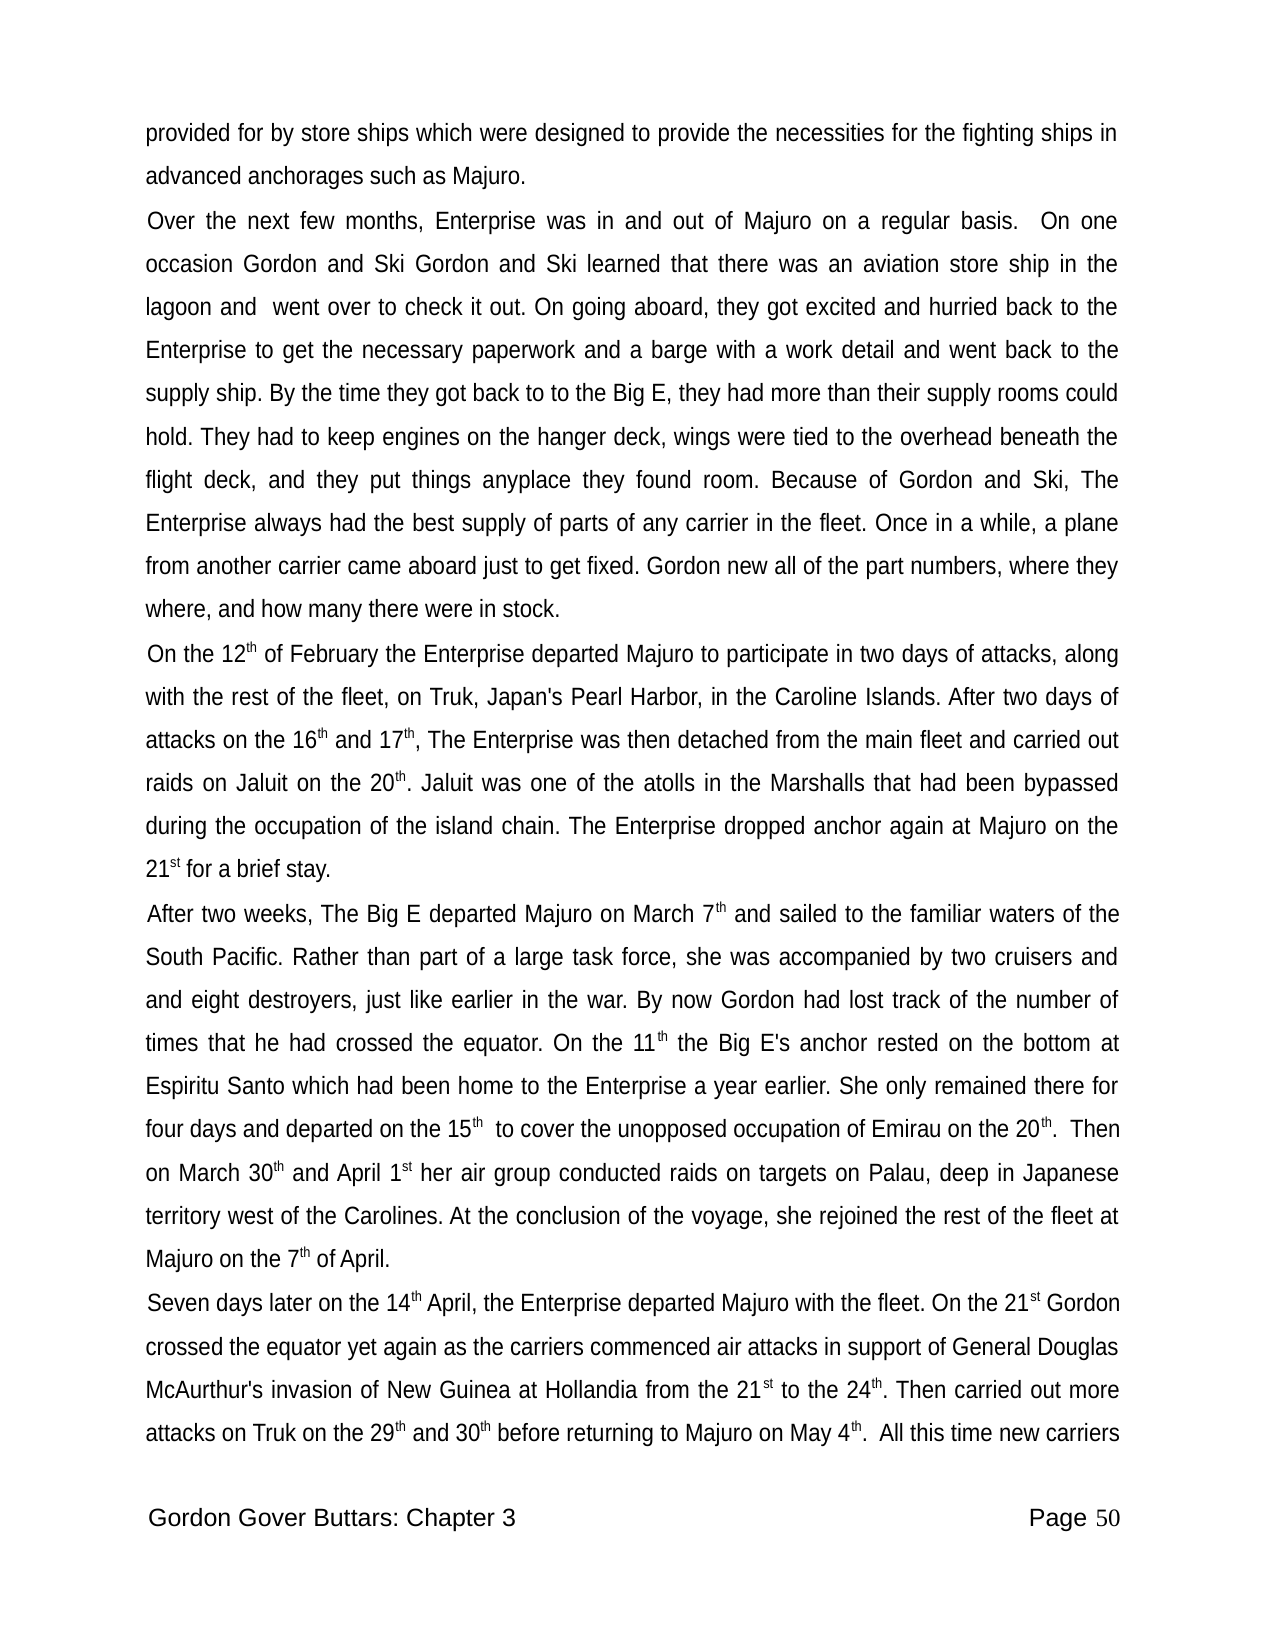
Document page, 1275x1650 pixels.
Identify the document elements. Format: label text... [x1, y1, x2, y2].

text After two weeks, The Big E departed Majuro on March 7th and sailed to the familiar waters of the South Pacific. Rather than part of a large task force, she was accompanied by two cruisers and and eight destroyers, just like earlier in the war. By now Gordon had lost track of the number of times that he had crossed the equator. On the 11th the Big E's anchor rested on the bottom at Espiritu Santo which had been home to the Enterprise a year earlier. She only remained there for four days and departed on the 15th to cover the unopposed occupation of Emirau on the 20th. Then on March 30th and April 1st her air group conducted raids on targets on Palau, deep in Japanese territory west of the Carolines. At the conclusion of the voyage, she rejoined the rest of the fleet at Majuro on the 7th of April. [145, 899, 1120, 1272]
text On the 12th of February the Enterprise departed Majuro to participate in two days of attacks, along with the rest of the fleet, on Truk, Japan's Pearl Harbor, in the Caroline Islands. After two days of attacks on the 16th and 17th, The Enterprise was then detached from the main fleet and carried out raids on Jaluit on the 20th. Jaluit was one of the atolls in the Marshalls that had been bypassed during the occupation of the island chain. The Enterprise dropped anchor again at Majuro on the 21st for a brief stay. [145, 638, 1120, 883]
text provided for by store ships which were designed to provide the necessities for the fighting ships in advanced anchorages such as Majuro. [145, 118, 1120, 190]
text Over the next few months, Enterprise was in and out of Majuro on a regular basis. On one occasion Gordon and Ski Gordon and Ski learned that there was an aviation store ship in the lagoon and went over to check it out. On going aboard, they got excited and hurried back to the Enterprise to get the necessary paperwork and a barge with a work detail and went back to the supply ship. By the time they got back to to the Big E, they had more than their supply rooms could hold. They had to keep engines on the hanger deck, wings were tied to the overhead beneath the flight deck, and they put things anyplace they found room. Because of Gordon and Ski, The Enterprise always had the best supply of parts of any carrier in the fleet. Once in a while, a plane from another carrier came aboard just to get fixed. Gordon new all of the part numbers, where they where, and how many there were in stock. [145, 206, 1120, 623]
text Seven days later on the 14th April, the Enterprise departed Majuro with the fleet. On the 21st Gordon crossed the equator yet again as the carriers commenced air attacks in support of General Douglas McAurthur's invasion of New Guinea at Hollandia from the 21st to the 24th. Then carried out more attacks on Truk on the 29th and 30th before returning to Majuro on May 4th. All this time new carriers [145, 1288, 1120, 1446]
